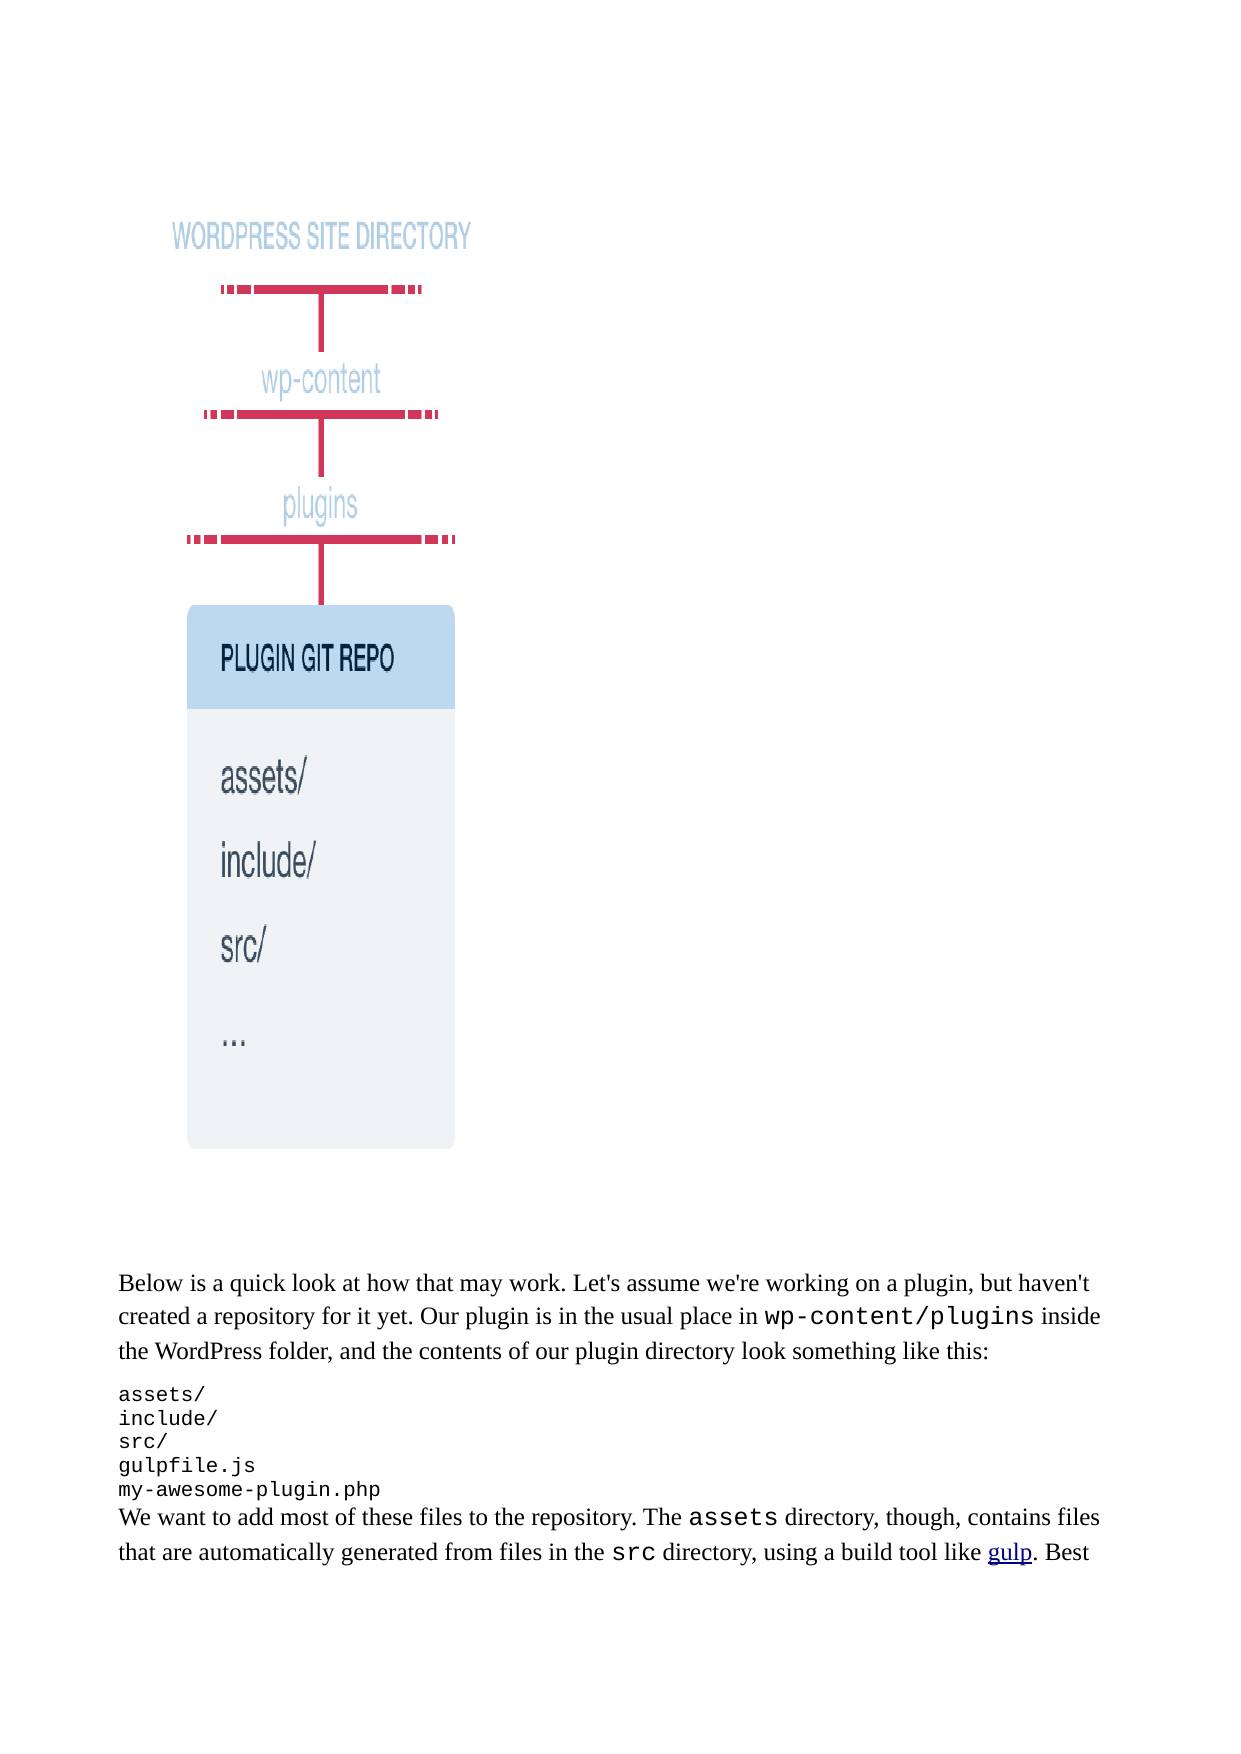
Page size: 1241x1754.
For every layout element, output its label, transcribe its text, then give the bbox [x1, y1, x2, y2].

text my-awesome-plugin.php [118, 1478, 1122, 1502]
text We want to add most of these files to the repository. The assets directory, though, contains files that are automatically generated from files in the src directory, using a build tool like gulp. Best [118, 1502, 1122, 1568]
text gulpfile.js [118, 1455, 1122, 1478]
text src/ [118, 1431, 1122, 1455]
text include/ [118, 1408, 1122, 1431]
text Below is a quick look at how that may work. Let's assume we're working on a plugin, but haven't created a repository for it yet. Our plugin is in the usual place in wp-content/plugins inside the WordPress folder, and the contents of our plugin directory look something like this: [118, 1268, 1122, 1365]
picture [118, 118, 525, 1250]
text assets/ [118, 1384, 1122, 1408]
